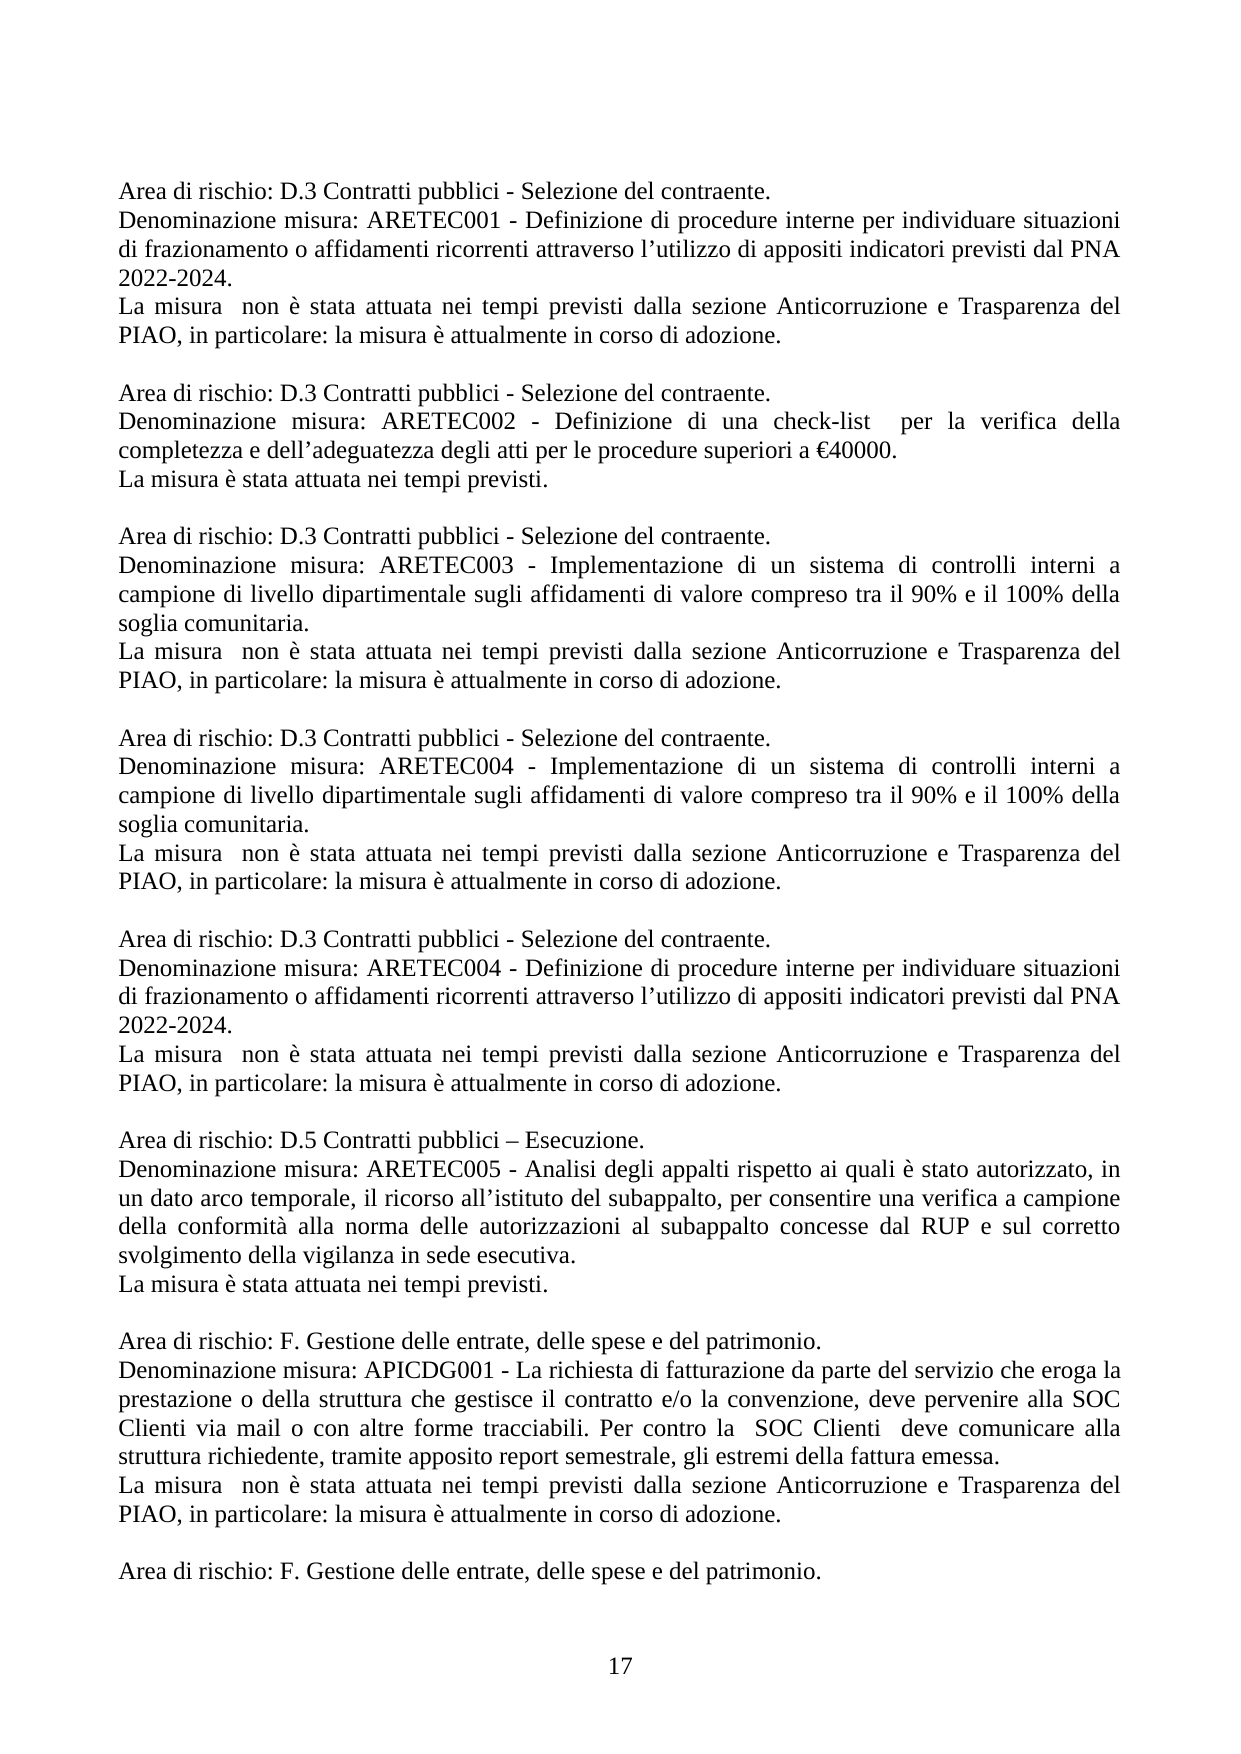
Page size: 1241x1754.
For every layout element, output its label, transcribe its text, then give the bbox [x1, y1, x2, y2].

text Area di rischio: D.3 Contratti pubblici - Selezione del contraente. [118, 723, 1122, 751]
text La misura non è stata attuata nei tempi previsti dalla sezione Anticorruzione e Trasparenza del PIAO, in particolare: la misura è attualmente in corso di adozione. [118, 838, 1122, 895]
text Area di rischio: D.3 Contratti pubblici - Selezione del contraente. [118, 895, 1122, 953]
text La misura è stata attuata nei tempi previsti. [118, 464, 1122, 493]
text Denominazione misura: ARETEC004 - Definizione di procedure interne per individuare situazioni di frazionamento o affidamenti ricorrenti attraverso l’utilizzo di appositi indicatori previsti dal PNA 2022-2024. [118, 953, 1122, 1039]
text La misura non è stata attuata nei tempi previsti dalla sezione Anticorruzione e Trasparenza del PIAO, in particolare: la misura è attualmente in corso di adozione. [118, 636, 1122, 694]
text La misura non è stata attuata nei tempi previsti dalla sezione Anticorruzione e Trasparenza del PIAO, in particolare: la misura è attualmente in corso di adozione. [118, 1039, 1122, 1096]
text Area di rischio: F. Gestione delle entrate, delle spese e del patrimonio. [118, 1528, 1122, 1585]
text La misura non è stata attuata nei tempi previsti dalla sezione Anticorruzione e Trasparenza del PIAO, in particolare: la misura è attualmente in corso di adozione. [118, 1470, 1122, 1528]
text Area di rischio: F. Gestione delle entrate, delle spese e del patrimonio. [118, 1298, 1122, 1355]
text Denominazione misura: ARETEC005 - Analisi degli appalti rispetto ai quali è stato autorizzato, in un dato arco temporale, il ricorso all’istituto del subappalto, per consentire una verifica a campione della conformità alla norma delle autorizzazioni al subappalto concesse dal RUP e sul corretto svolgimento della vigilanza in sede esecutiva. [118, 1154, 1122, 1269]
text La misura è stata attuata nei tempi previsti. [118, 1269, 1122, 1298]
text Area di rischio: D.3 Contratti pubblici - Selezione del contraente. [118, 493, 1122, 550]
text La misura non è stata attuata nei tempi previsti dalla sezione Anticorruzione e Trasparenza del PIAO, in particolare: la misura è attualmente in corso di adozione. [118, 291, 1122, 349]
text Denominazione misura: ARETEC004 - Implementazione di un sistema di controlli interni a campione di livello dipartimentale sugli affidamenti di valore compreso tra il 90% e il 100% della soglia comunitaria. [118, 751, 1122, 838]
text Area di rischio: D.3 Contratti pubblici - Selezione del contraente. [118, 349, 1122, 406]
text Denominazione misura: ARETEC001 - Definizione di procedure interne per individuare situazioni di frazionamento o affidamenti ricorrenti attraverso l’utilizzo di appositi indicatori previsti dal PNA 2022-2024. [118, 205, 1122, 291]
text Denominazione misura: APICDG001 - La richiesta di fatturazione da parte del servizio che eroga la prestazione o della struttura che gestisce il contratto e/o la convenzione, deve pervenire alla SOC Clienti via mail o con altre forme tracciabili. Per contro la SOC Clienti deve comunicare alla struttura richiedente, tramite apposito report semestrale, gli estremi della fattura emessa. [118, 1355, 1122, 1470]
text Denominazione misura: ARETEC003 - Implementazione di un sistema di controlli interni a campione di livello dipartimentale sugli affidamenti di valore compreso tra il 90% e il 100% della soglia comunitaria. [118, 550, 1122, 636]
text Area di rischio: D.3 Contratti pubblici - Selezione del contraente. [118, 148, 1122, 205]
text Area di rischio: D.5 Contratti pubblici – Esecuzione. [118, 1096, 1122, 1154]
text Denominazione misura: ARETEC002 - Definizione di una check-list per la verifica della completezza e dell’adeguatezza degli atti per le procedure superiori a €40000. [118, 406, 1122, 464]
